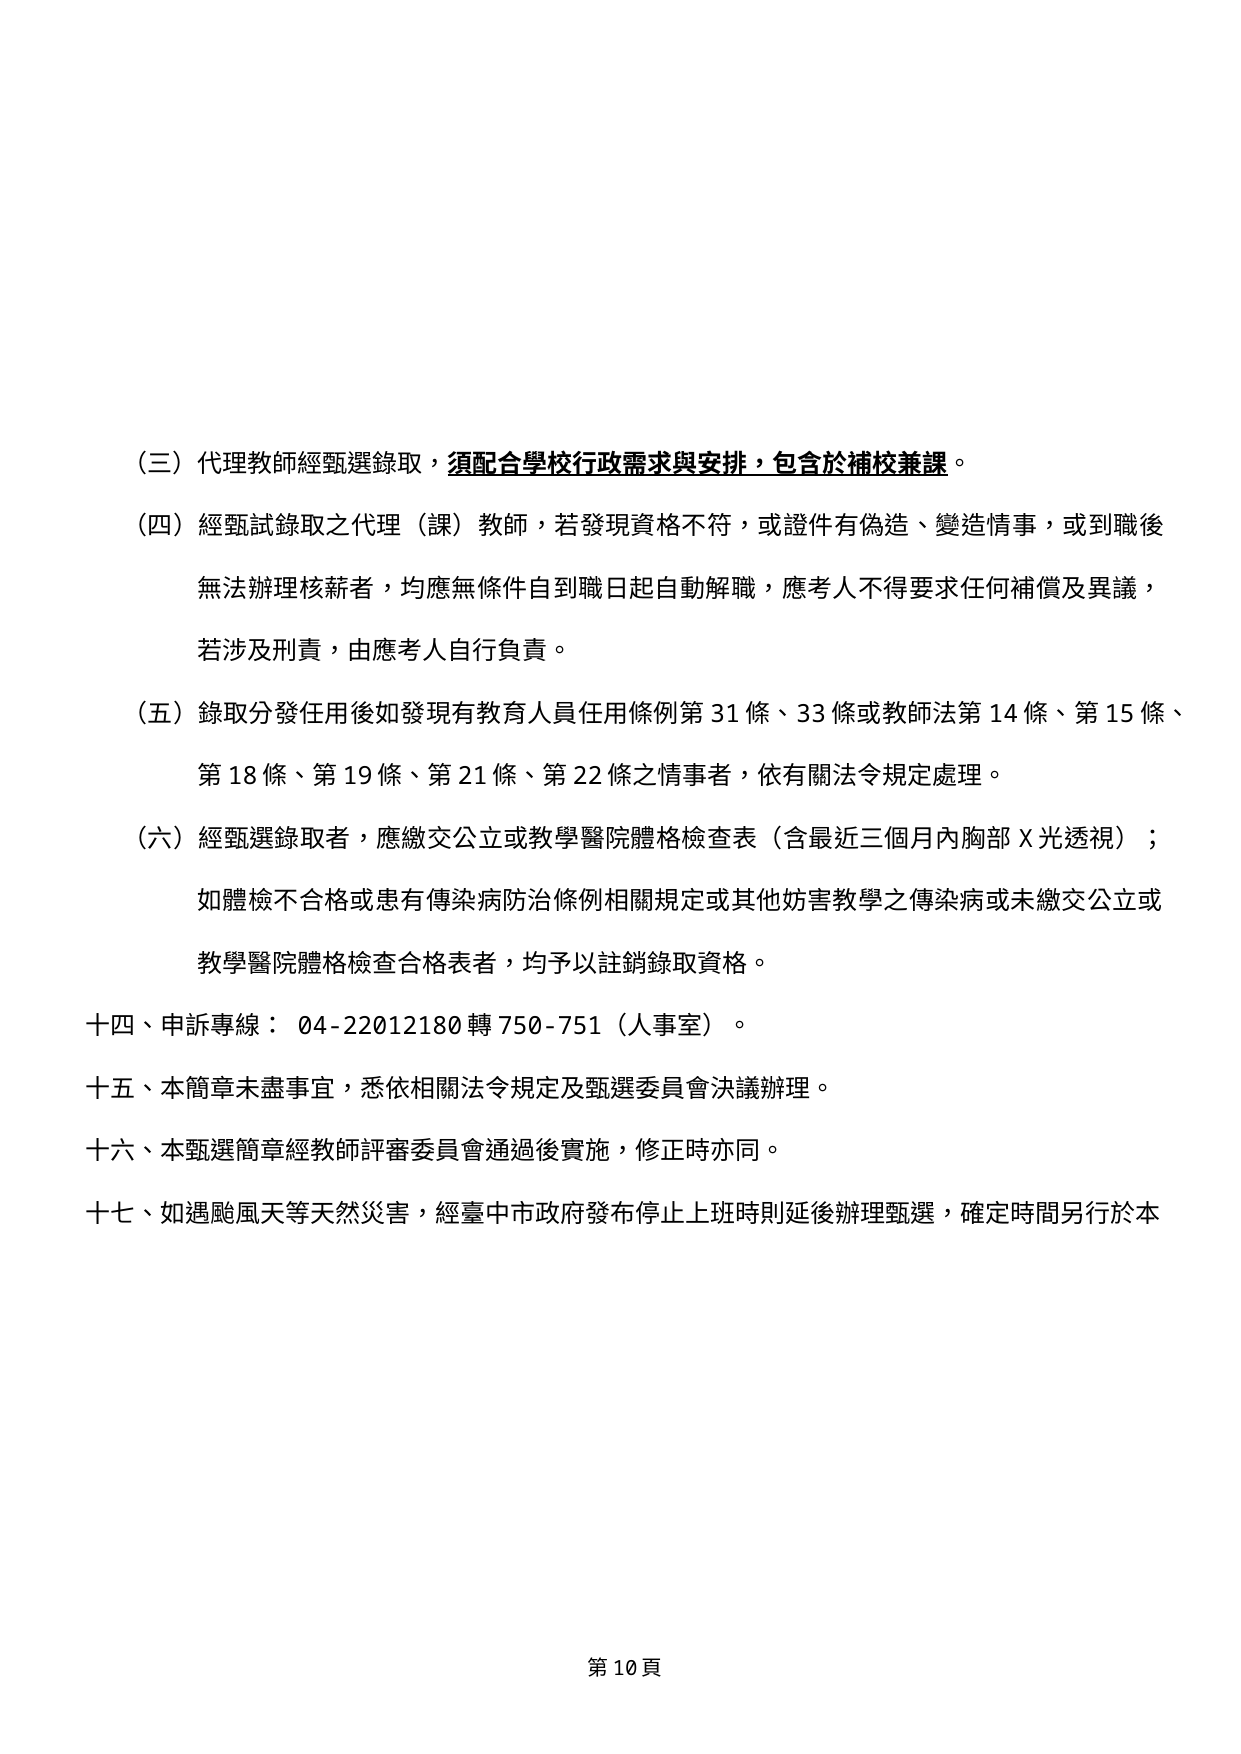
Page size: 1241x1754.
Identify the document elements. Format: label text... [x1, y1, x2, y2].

text 十五、本簡章未盡事宜，悉依相關法令規定及甄選委員會決議辦理。 [85, 1044, 1165, 1107]
text （五）錄取分發任用後如發現有教育人員任用條例第31條、33條或教師法第14條、第15條、第18條、第19條、第21條、第22條之情事者，依有關法令規定處理。 [122, 669, 1165, 794]
text （三）代理教師經甄選錄取，須配合學校行政需求與安排，包含於補校兼課。 [122, 419, 1165, 482]
text 十六、本甄選簡章經教師評審委員會通過後實施，修正時亦同。 [85, 1107, 1165, 1169]
text （六）經甄選錄取者，應繳交公立或教學醫院體格檢查表（含最近三個月內胸部X光透視）；如體檢不合格或患有傳染病防治條例相關規定或其他妨害教學之傳染病或未繳交公立或教學醫院體格檢查合格表者，均予以註銷錄取資格。 [122, 794, 1165, 982]
text 十四、申訴專線： 04-22012180轉750-751（人事室）。 [85, 982, 1165, 1044]
text 十七、如遇颱風天等天然災害，經臺中市政府發布停止上班時則延後辦理甄選，確定時間另行於本 [85, 1169, 1165, 1232]
text （四）經甄試錄取之代理（課）教師，若發現資格不符，或證件有偽造、變造情事，或到職後無法辦理核薪者，均應無條件自到職日起自動解職，應考人不得要求任何補償及異議，若涉及刑責，由應考人自行負責。 [122, 482, 1165, 669]
